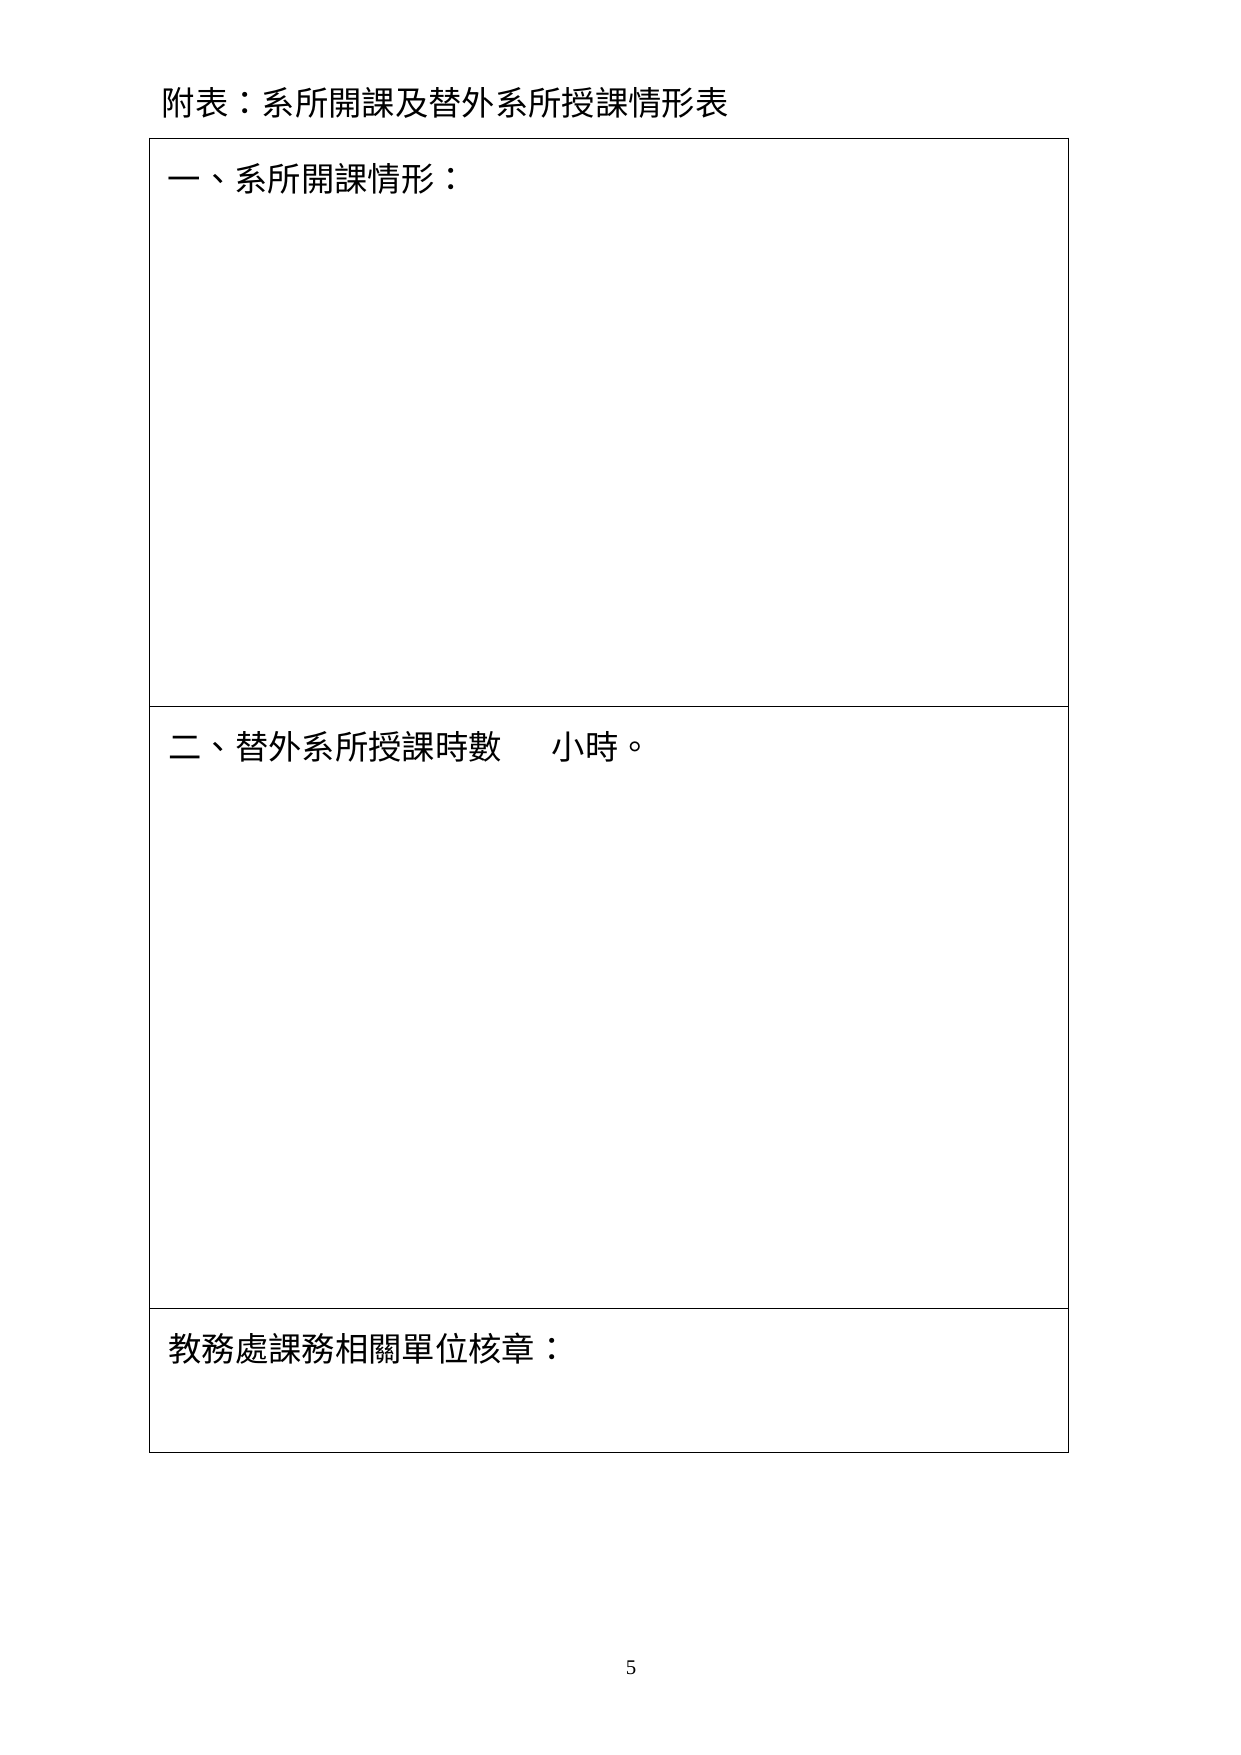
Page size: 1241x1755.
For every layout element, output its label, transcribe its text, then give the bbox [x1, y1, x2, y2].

table_cell 教務處課務相關單位核章： [150, 1309, 1068, 1452]
table_header 一、系所開課情形： [150, 139, 1068, 706]
table_cell 二、替外系所授課時數 小時。 [150, 707, 1068, 1308]
text 附表：系所開課及替外系所授課情形表 [162, 75, 1100, 125]
